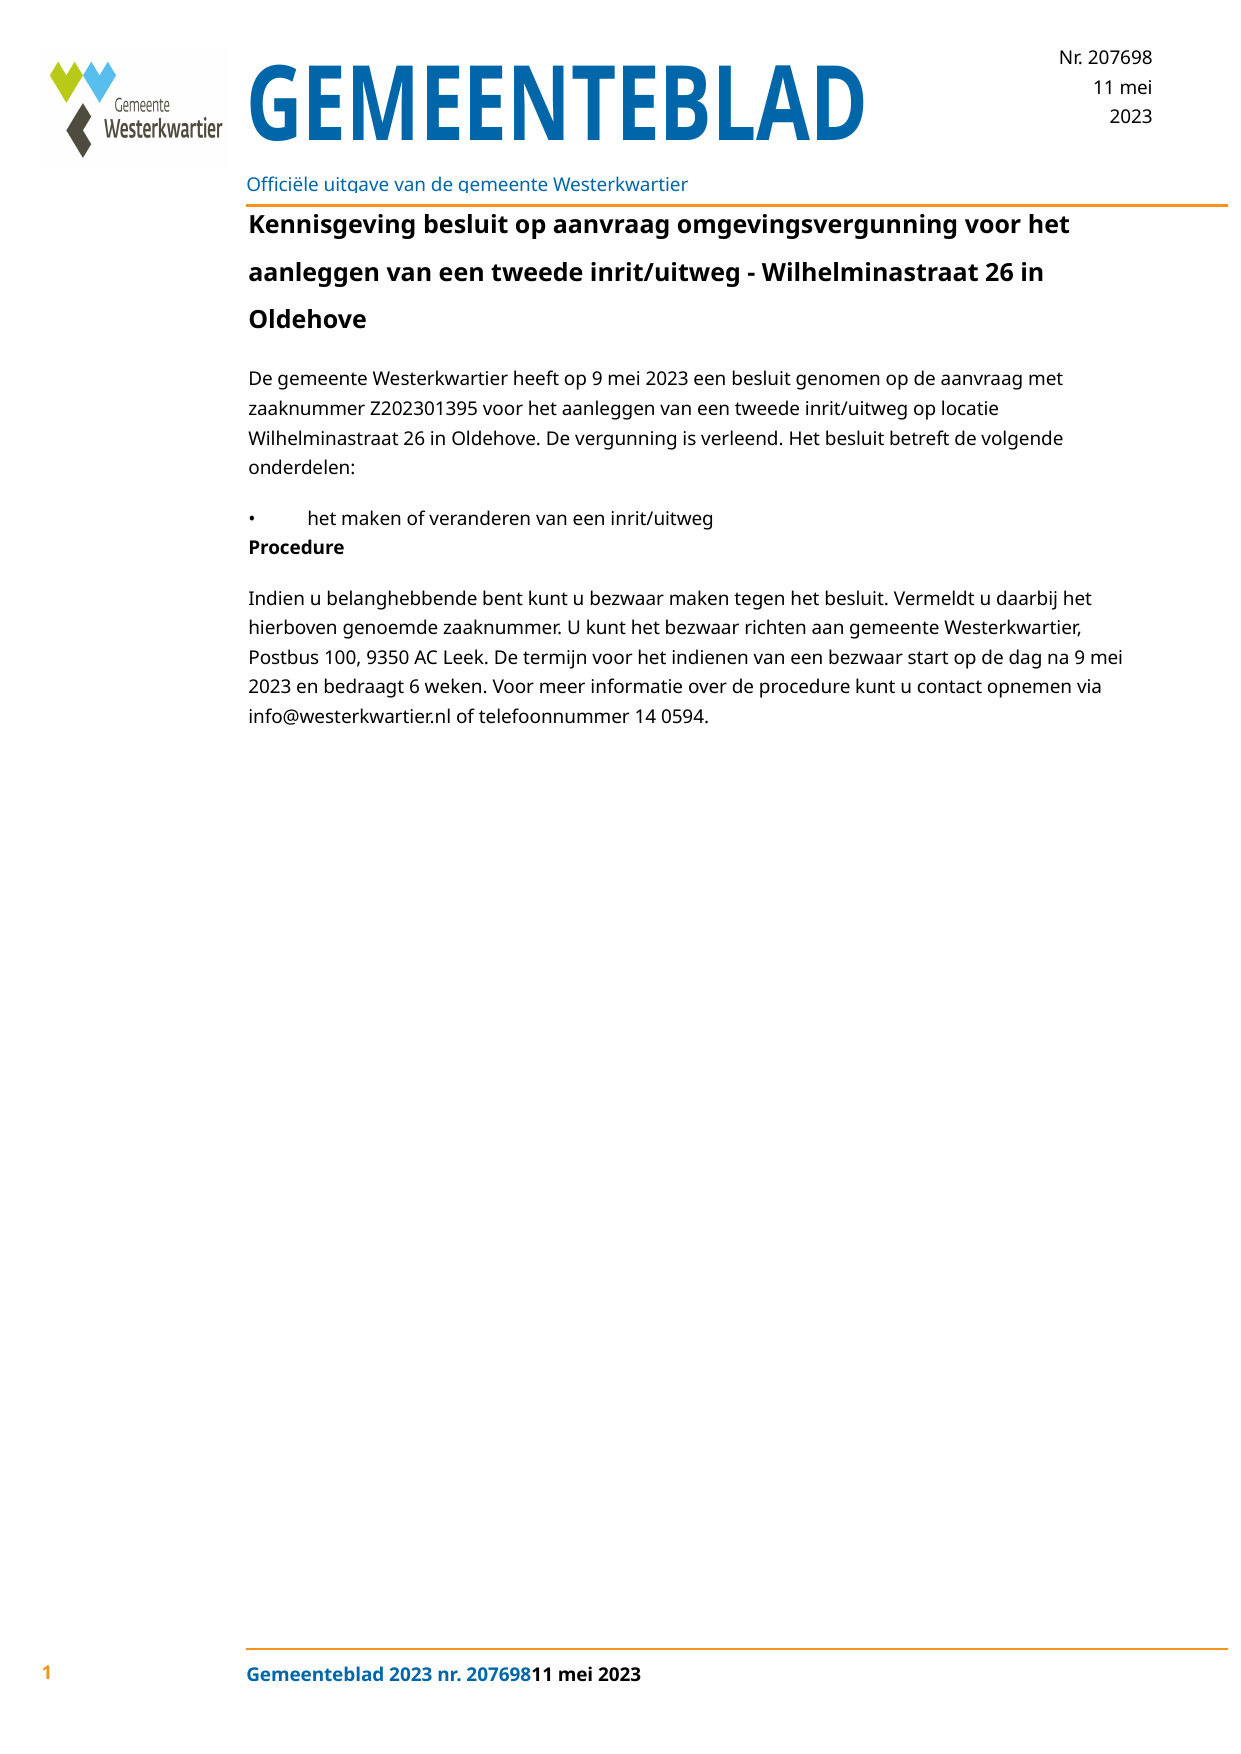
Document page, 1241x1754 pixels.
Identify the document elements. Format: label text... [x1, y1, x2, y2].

list het maken of veranderen van een inrit/uitweg [248, 505, 1152, 530]
text Procedure [248, 534, 1152, 560]
text Indien u belanghebbende bent kunt u bezwaar maken tegen het besluit. Vermeldt u daarbij het hierboven genoemde zaaknummer. U kunt het bezwaar richten aan gemeente Westerkwartier, Postbus 100, 9350 AC Leek. De termijn voor het indienen van een bezwaar start op de dag na 9 mei 2023 en bedraagt 6 weken. Voor meer informatie over de procedure kunt u contact opnemen via info@westerkwartier.nl of telefoonnummer 14 0594. [248, 585, 1152, 729]
text Kennisgeving besluit op aanvraag omgevingsvergunning voor het aanleggen van een tweede inrit/uitweg - Wilhelminastraat 26 in Oldehove [248, 207, 1152, 336]
text De gemeente Westerkwartier heeft op 9 mei 2023 een besluit genomen op de aanvraag met zaaknummer Z202301395 voor het aanleggen van een tweede inrit/uitweg op locatie Wilhelminastraat 26 in Oldehove. De vergunning is verleend. Het besluit betreft de volgende onderdelen: [248, 366, 1152, 480]
picture [41, 47, 231, 172]
